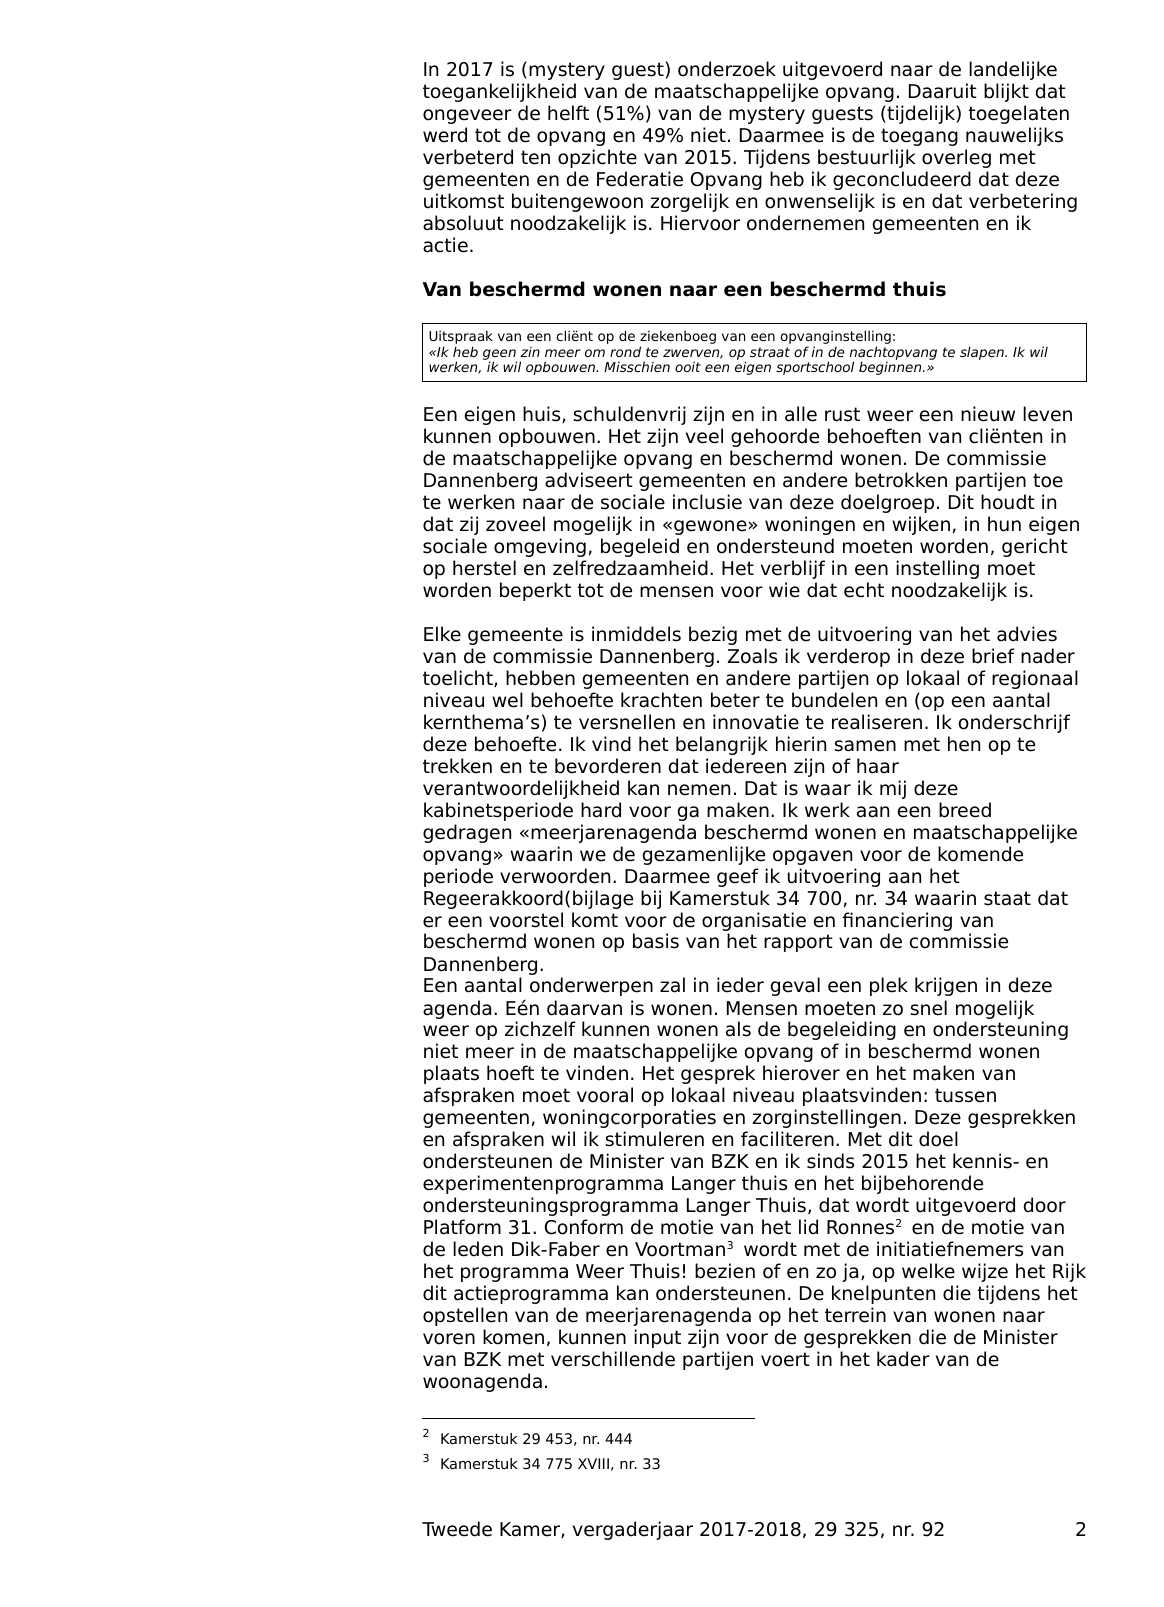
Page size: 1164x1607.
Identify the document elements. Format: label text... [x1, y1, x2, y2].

text Een aantal onderwerpen zal in ieder geval een plek krijgen in deze agenda. Eén daarvan is wonen. Mensen moeten zo snel mogelijk weer op zichzelf kunnen wonen als de begeleiding en ondersteuning niet meer in de maatschappelijke opvang of in beschermd wonen plaats hoeft te vinden. Het gesprek hierover en het maken van afspraken moet vooral op lokaal niveau plaatsvinden: tussen gemeenten, woningcorporaties en zorginstellingen. Deze gesprekken en afspraken wil ik stimuleren en faciliteren. Met dit doel ondersteunen de Minister van BZK en ik sinds 2015 het kennis- en experimentenprogramma Langer thuis en het bijbehorende ondersteuningsprogramma Langer Thuis, dat wordt uitgevoerd door Platform 31. Conform de motie van het lid Ronnes en de motie van de leden Dik-Faber en Voortman wordt met de initiatiefnemers van het programma Weer Thuis! bezien of en zo ja, op welke wijze het Rijk dit actieprogramma kan ondersteunen. De knelpunten die tijdens het opstellen van de meerjarenagenda op het terrein van wonen naar voren komen, kunnen input zijn voor de gesprekken die de Minister van BZK met verschillende partijen voert in het kader van de woonagenda. [422, 975, 1087, 1393]
text In 2017 is (mystery guest) onderzoek uitgevoerd naar de landelijke toegankelijkheid van de maatschappelijke opvang. Daaruit blijkt dat ongeveer de helft (51%) van de mystery guests (tijdelijk) toegelaten werd tot de opvang en 49% niet. Daarmee is de toegang nauwelijks verbeterd ten opzichte van 2015. Tijdens bestuurlijk overleg met gemeenten en de Federatie Opvang heb ik geconcludeerd dat deze uitkomst buitengewoon zorgelijk en onwenselijk is en dat verbetering absoluut noodzakelijk is. Hiervoor ondernemen gemeenten en ik actie. [422, 59, 1087, 257]
text Kamerstuk 29 453, nr. 444 [422, 1427, 1087, 1449]
table_header Uitspraak van een cliënt op de ziekenboeg van een opvanginstelling: «Ik heb geen zin meer om rond te zwerven, op straat of in de nachtopvang te slapen. Ik wil werken, ik wil opbouwen. Misschien ooit een eigen sportschool beginnen.» [423, 324, 1086, 381]
text Kamerstuk 34 775 XVIII, nr. 33 [422, 1452, 1087, 1474]
text Elke gemeente is inmiddels bezig met de uitvoering van het advies van de commissie Dannenberg. Zoals ik verderop in deze brief nader toelicht, hebben gemeenten en andere partijen op lokaal of regionaal niveau wel behoefte krachten beter te bundelen en (op een aantal kernthema’s) te versnellen en innovatie te realiseren. Ik onderschrijf deze behoefte. Ik vind het belangrijk hierin samen met hen op te trekken en te bevorderen dat iedereen zijn of haar verantwoordelijkheid kan nemen. Dat is waar ik mij deze kabinetsperiode hard voor ga maken. Ik werk aan een breed gedragen «meerjarenagenda beschermd wonen en maatschappelijke opvang» waarin we de gezamenlijke opgaven voor de komende periode verwoorden. Daarmee geef ik uitvoering aan het Regeerakkoord(bijlage bij Kamerstuk 34 700, nr. 34 waarin staat dat er een voorstel komt voor de organisatie en financiering van beschermd wonen op basis van het rapport van de commissie Dannenberg. [422, 624, 1087, 975]
text Een eigen huis, schuldenvrij zijn en in alle rust weer een nieuw leven kunnen opbouwen. Het zijn veel gehoorde behoeften van cliënten in de maatschappelijke opvang en beschermd wonen. De commissie Dannenberg adviseert gemeenten en andere betrokken partijen toe te werken naar de sociale inclusie van deze doelgroep. Dit houdt in dat zij zoveel mogelijk in «gewone» woningen en wijken, in hun eigen sociale omgeving, begeleid en ondersteund moeten worden, gericht op herstel en zelfredzaamheid. Het verblijf in een instelling moet worden beperkt tot de mensen voor wie dat echt noodzakelijk is. [422, 404, 1087, 602]
subtitle Van beschermd wonen naar een beschermd thuis [422, 279, 1087, 301]
